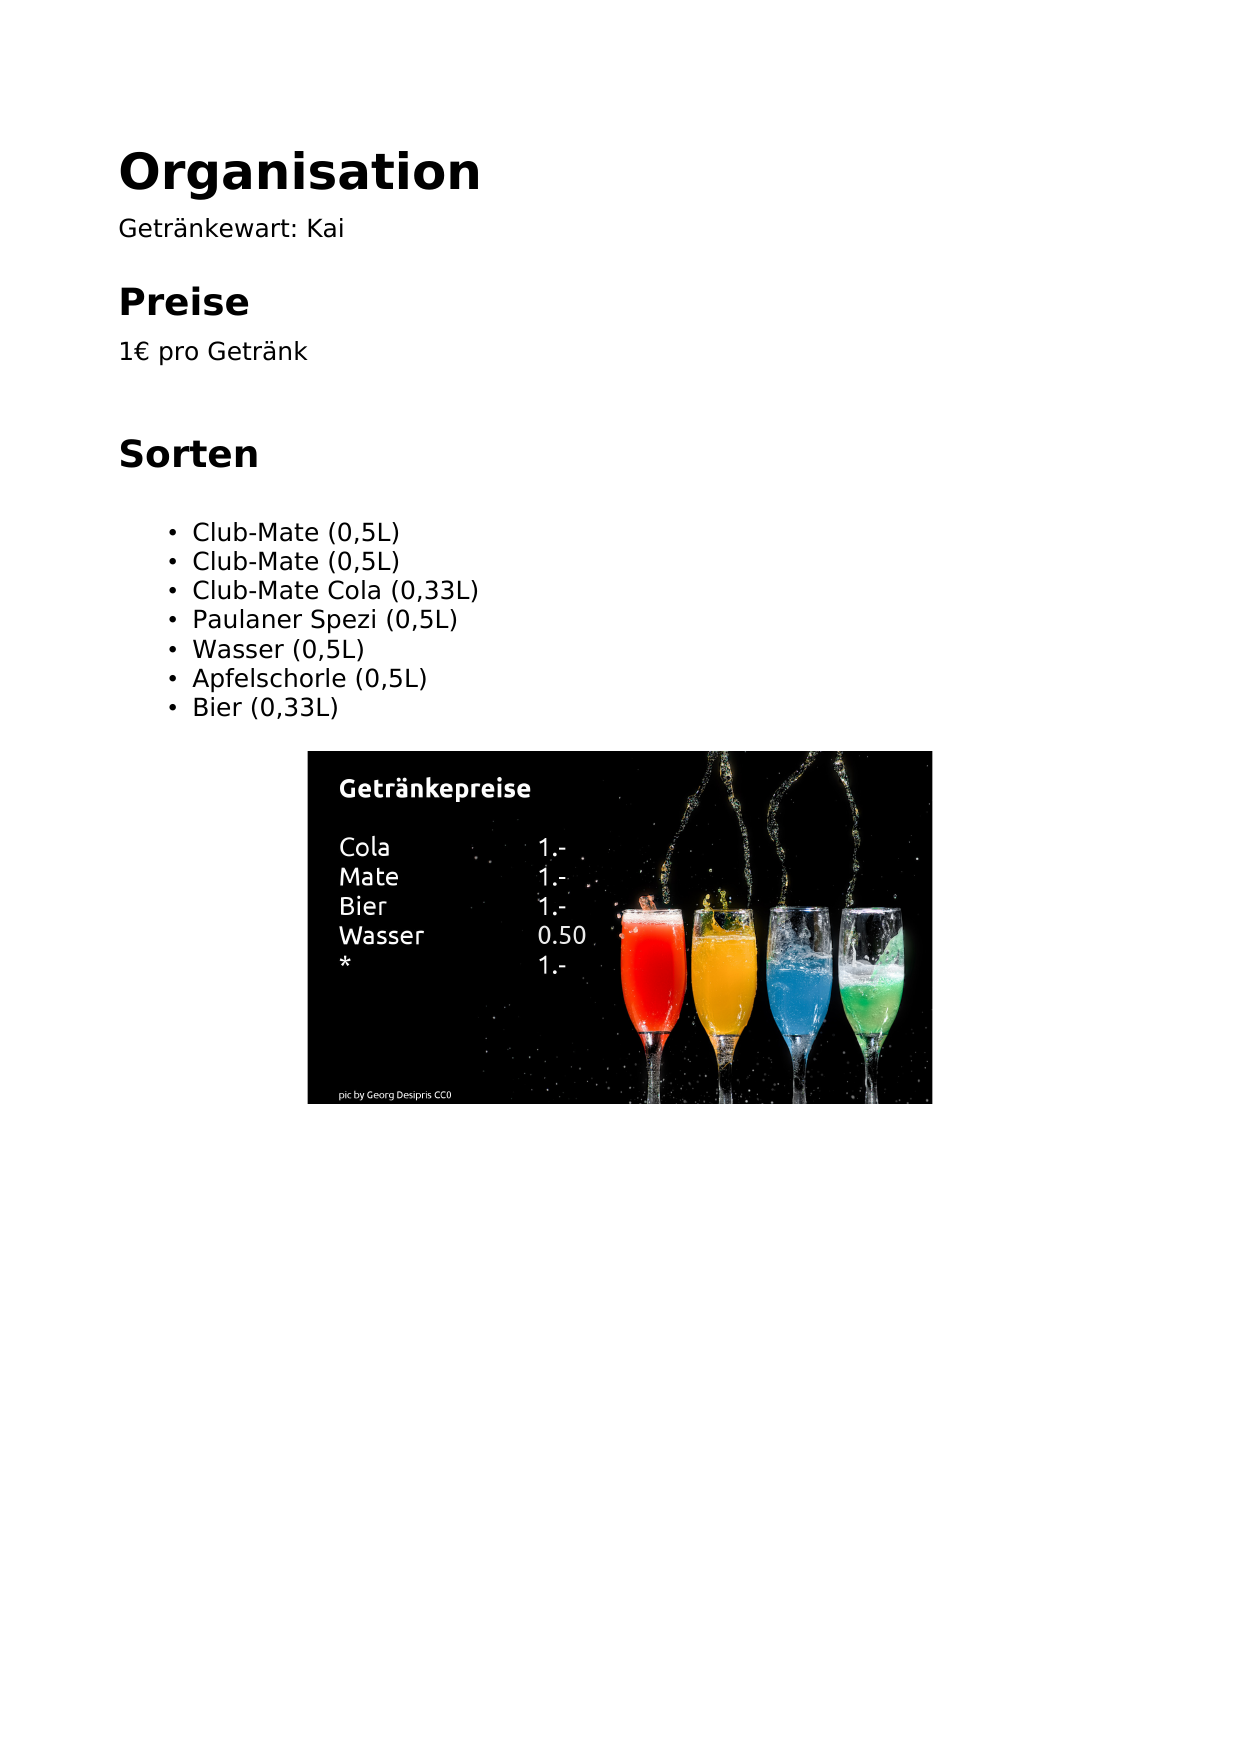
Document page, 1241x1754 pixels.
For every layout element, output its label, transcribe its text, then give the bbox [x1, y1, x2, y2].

list Club-Mate (0,5L) [177, 518, 1122, 547]
list Apfelschorle (0,5L) [177, 664, 1122, 693]
subtitle Sorten [118, 432, 1122, 476]
list Club-Mate Cola (0,33L) [177, 576, 1122, 606]
list Bier (0,33L) [177, 693, 1122, 722]
picture [307, 751, 933, 1104]
text 1€ pro Getränk [118, 337, 1122, 395]
subtitle Organisation [118, 143, 1122, 201]
text Getränkewart: Kai [118, 214, 1122, 243]
list Paulaner Spezi (0,5L) [177, 606, 1122, 635]
list Wasser (0,5L) [177, 635, 1122, 664]
subtitle Preise [118, 281, 1122, 324]
list Club-Mate (0,5L) [177, 547, 1122, 576]
